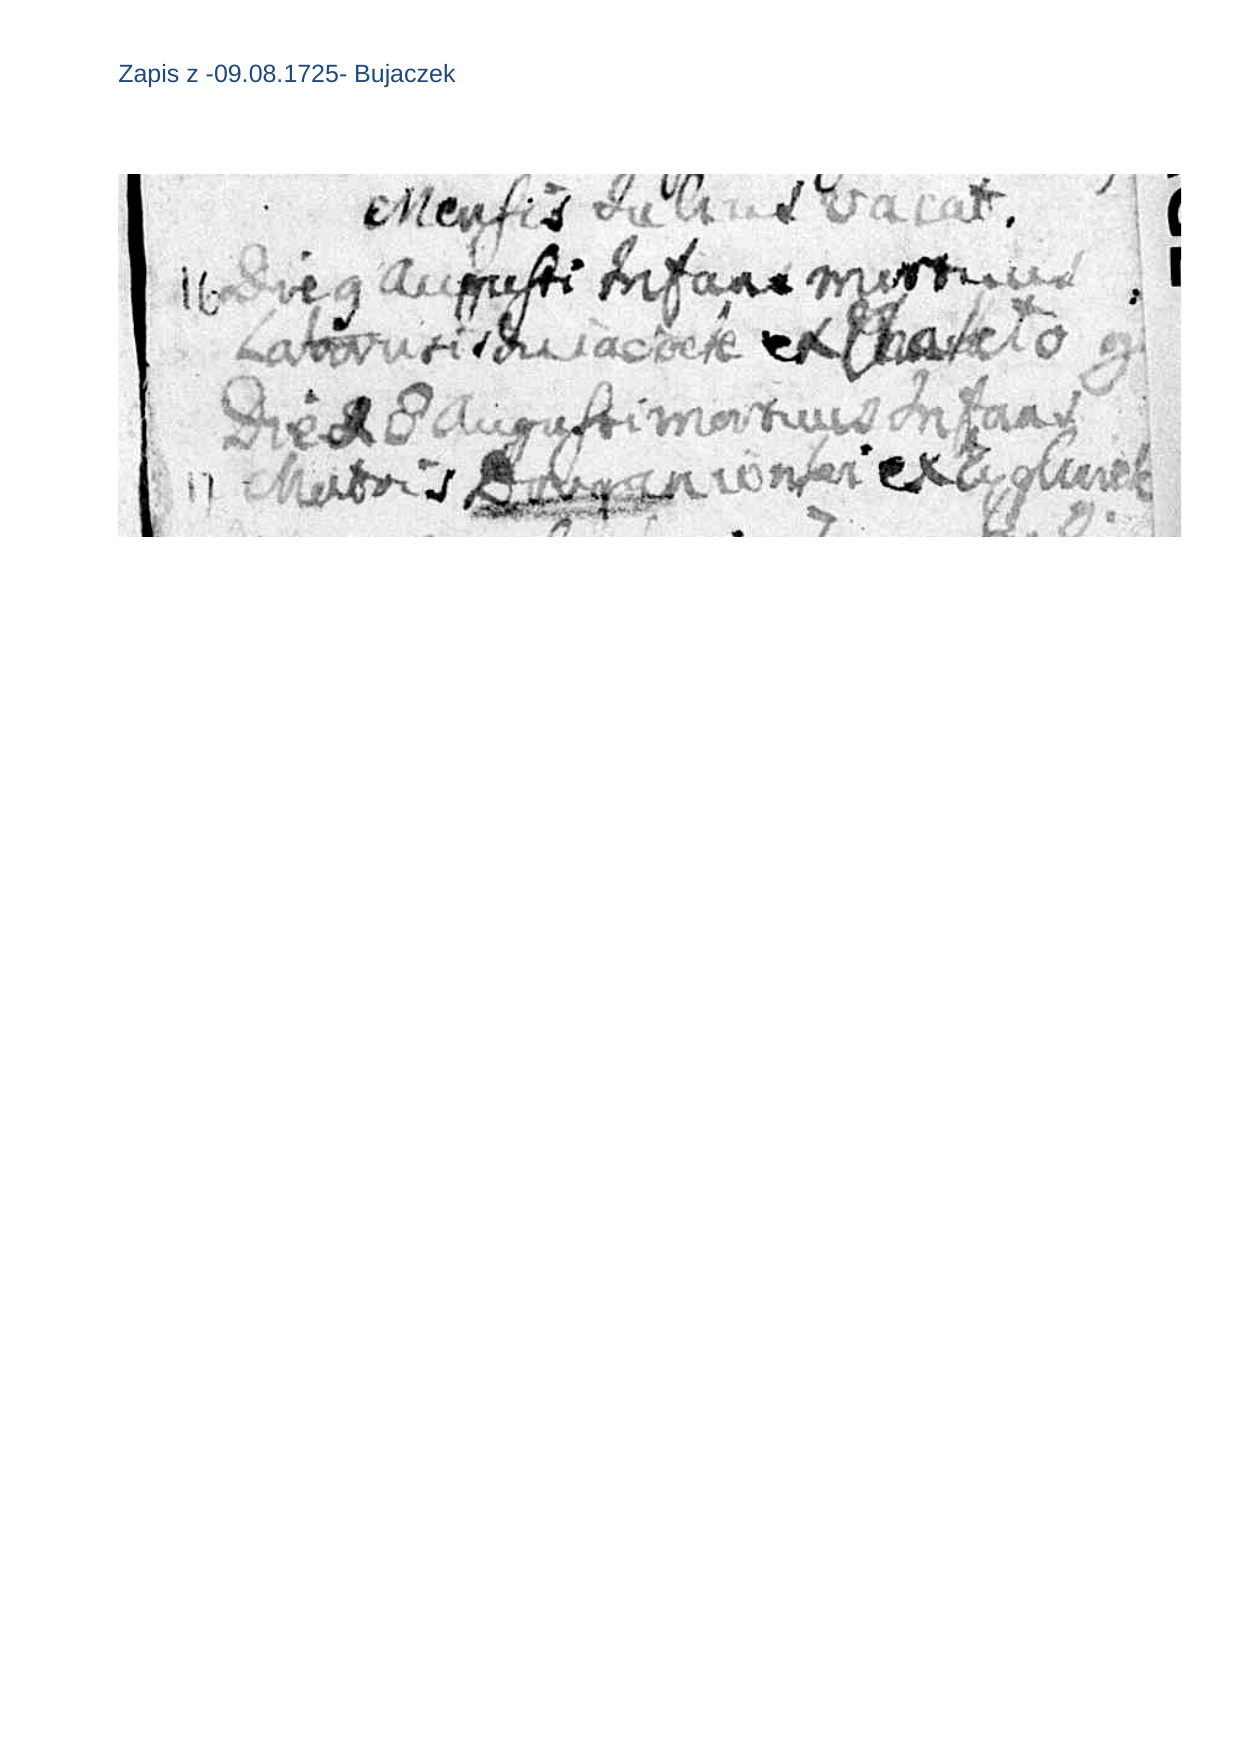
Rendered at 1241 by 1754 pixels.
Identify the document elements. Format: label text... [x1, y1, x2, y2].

text Zapis z -09.08.1725- Bujaczek [118, 59, 1181, 88]
